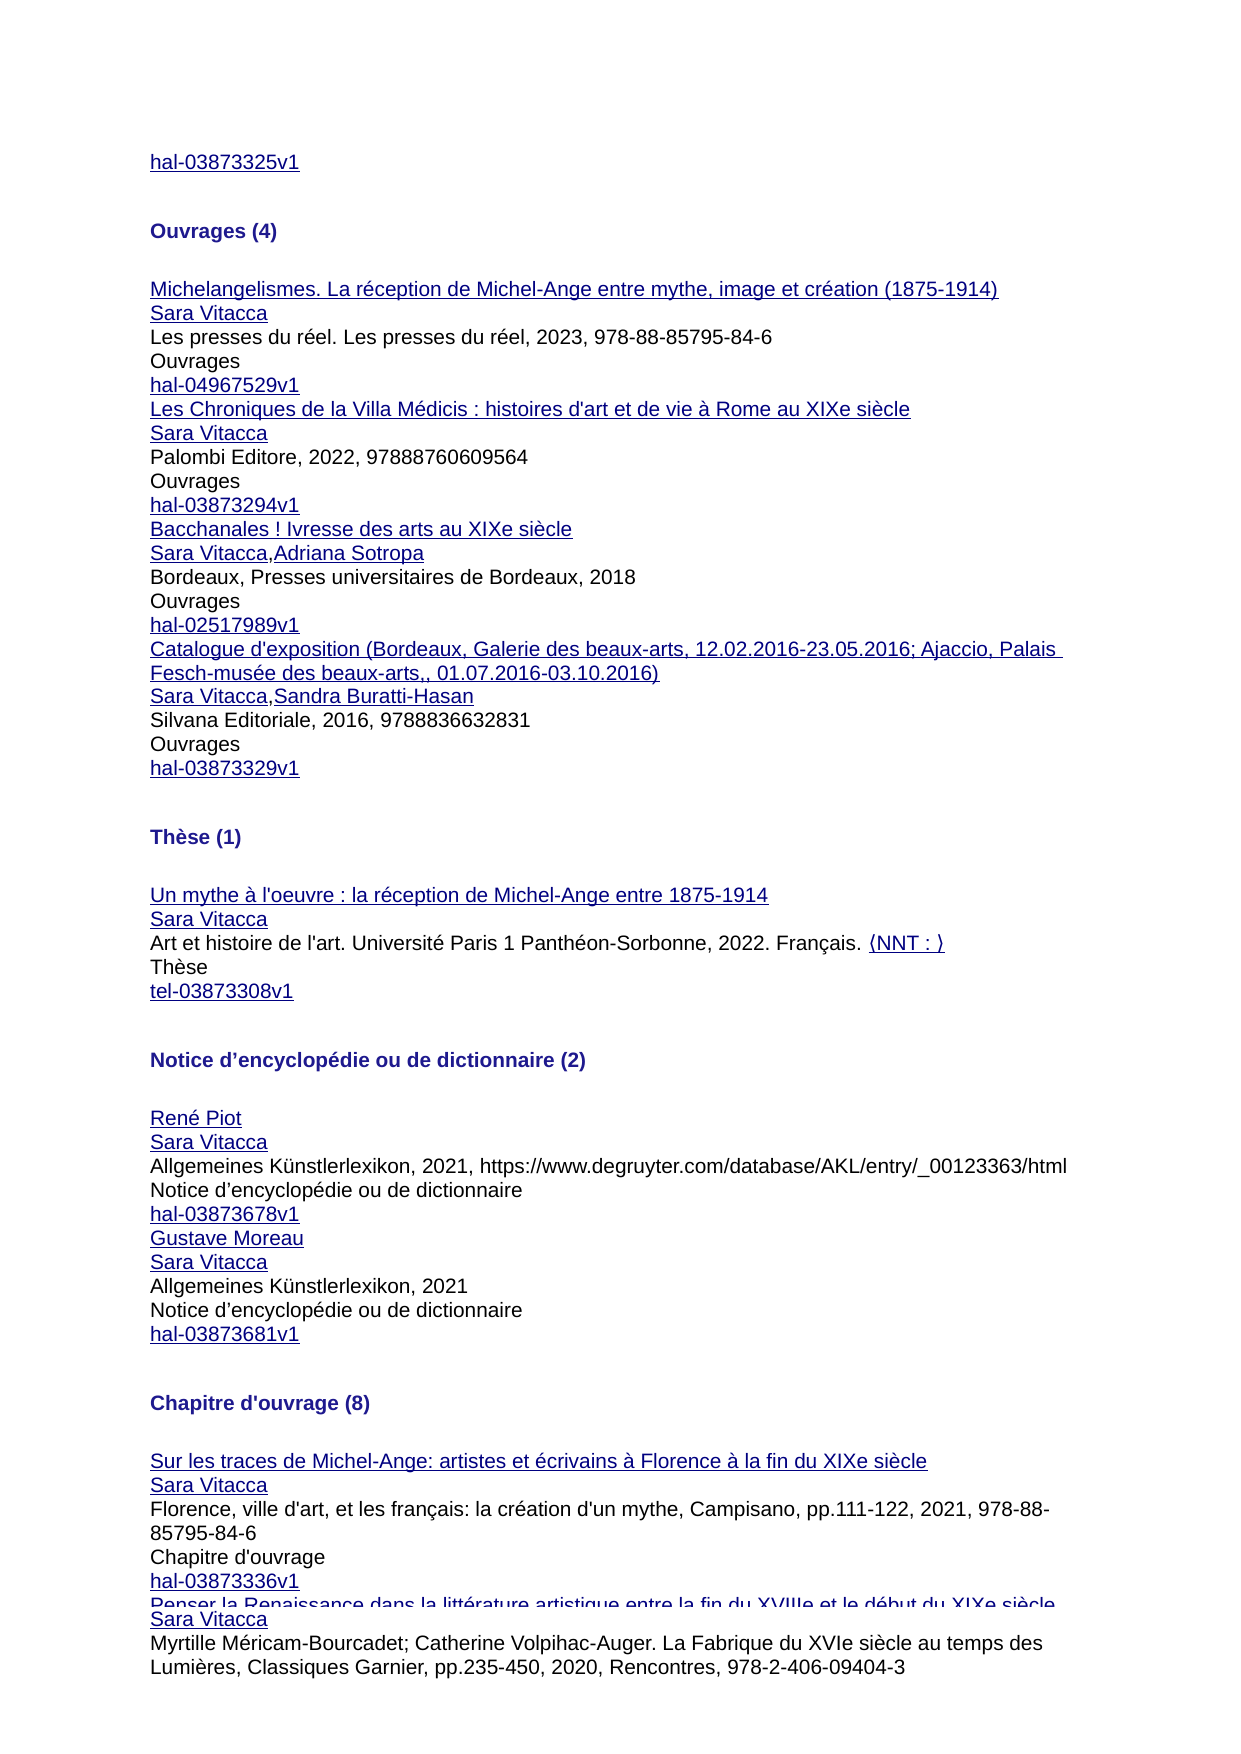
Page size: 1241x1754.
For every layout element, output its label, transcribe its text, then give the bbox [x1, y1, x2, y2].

table_cell Penser la Renaissance dans la littérature artistique entre la fin du XVIIIe et le début du XIXe siècle Sara Vitacca Myrtille Méricam-Bourcadet; Catherine Volpihac-Auger. La Fabrique du XVIe siècle au temps des Lumières, Classiques Garnier, pp.235-450, 2020, Rencontres, 978-2-406-09404-3 [150, 1593, 1090, 1679]
subtitle Chapitre d'ouvrage (8) [150, 1391, 1090, 1414]
table_header René Piot Sara Vitacca Allgemeines Künstlerlexikon, 2021, https://www.degruyter.com/database/AKL/entry/_00123363/html Notice d’encyclopédie ou de dictionnaire hal-03873678v1 [150, 1106, 1090, 1226]
subtitle Notice d’encyclopédie ou de dictionnaire (2) [150, 1048, 1090, 1072]
table_header Michelangelismes. La réception de Michel-Ange entre mythe, image et création (1875-1914) Sara Vitacca Les presses du réel. Les presses du réel, 2023, 978-88-85795-84-6 Ouvrages hal-04967529v1 [150, 277, 1090, 397]
table_cell Catalogue d'exposition (Bordeaux, Galerie des beaux-arts, 12.02.2016-23.05.2016; Ajaccio, Palais Fesch-musée des beaux-arts,, 01.07.2016-03.10.2016) Sara Vitacca,Sandra Buratti-Hasan Silvana Editoriale, 2016, 9788836632831 Ouvrages hal-03873329v1 [150, 636, 1090, 780]
table_header Sur les traces de Michel-Ange: artistes et écrivains à Florence à la fin du XIXe siècle Sara Vitacca Florence, ville d'art, et les français: la création d'un mythe, Campisano, pp.111-122, 2021, 978-88-85795-84-6 Chapitre d'ouvrage hal-03873336v1 [150, 1449, 1090, 1593]
subtitle Ouvrages (4) [150, 219, 1090, 243]
table_cell Gustave Moreau Sara Vitacca Allgemeines Künstlerlexikon, 2021 Notice d’encyclopédie ou de dictionnaire hal-03873681v1 [150, 1226, 1090, 1346]
table_cell hal-03873325v1 [150, 150, 1090, 174]
table_header Un mythe à l'oeuvre : la réception de Michel-Ange entre 1875-1914 Sara Vitacca Art et histoire de l'art. Université Paris 1 Panthéon-Sorbonne, 2022. Français. ⟨NNT : ⟩ Thèse tel-03873308v1 [150, 883, 1090, 1003]
table_cell Bacchanales ! Ivresse des arts au XIXe siècle Sara Vitacca,Adriana Sotropa Bordeaux, Presses universitaires de Bordeaux, 2018 Ouvrages hal-02517989v1 [150, 517, 1090, 636]
subtitle Thèse (1) [150, 825, 1090, 849]
table_cell Les Chroniques de la Villa Médicis : histoires d'art et de vie à Rome au XIXe siècle Sara Vitacca Palombi Editore, 2022, 97888760609564 Ouvrages hal-03873294v1 [150, 397, 1090, 517]
